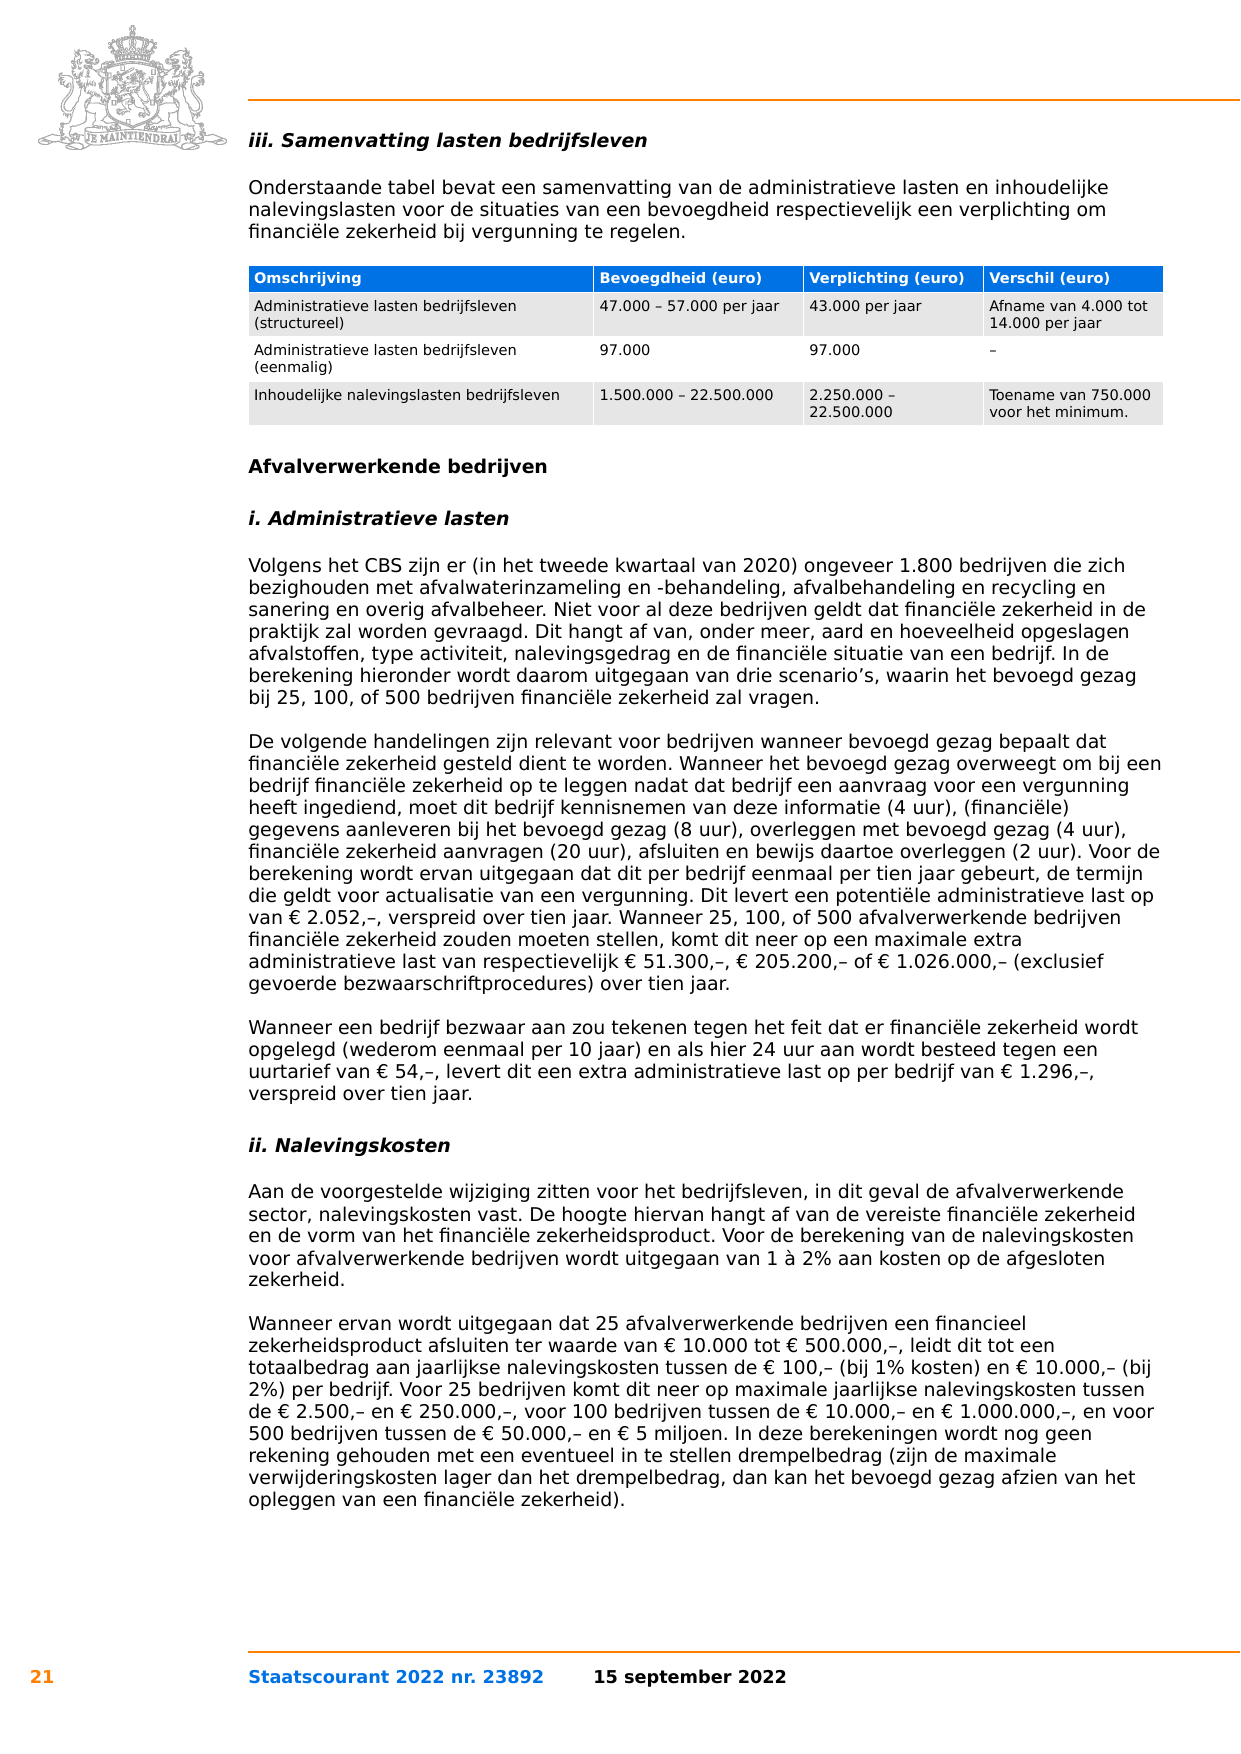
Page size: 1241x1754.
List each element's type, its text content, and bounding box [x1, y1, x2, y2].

text Volgens het CBS zijn er (in het tweede kwartaal van 2020) ongeveer 1.800 bedrijven die zich bezighouden met afvalwaterinzameling en -behandeling, afvalbehandeling en recycling en sanering en overig afvalbeheer. Niet voor al deze bedrijven geldt dat financiële zekerheid in de praktijk zal worden gevraagd. Dit hangt af van, onder meer, aard en hoeveelheid opgeslagen afvalstoffen, type activiteit, nalevingsgedrag en de financiële situatie van een bedrijf. In de berekening hieronder wordt daarom uitgegaan van drie scenario’s, waarin het bevoegd gezag bij 25, 100, of 500 bedrijven financiële zekerheid zal vragen. [248, 555, 1163, 709]
table_header Verplichting (euro) [804, 266, 983, 292]
text De volgende handelingen zijn relevant voor bedrijven wanneer bevoegd gezag bepaalt dat financiële zekerheid gesteld dient te worden. Wanneer het bevoegd gezag overweegt om bij een bedrijf financiële zekerheid op te leggen nadat dat bedrijf een aanvraag voor een vergunning heeft ingediend, moet dit bedrijf kennisnemen van deze informatie (4 uur), (financiële) gegevens aanleveren bij het bevoegd gezag (8 uur), overleggen met bevoegd gezag (4 uur), financiële zekerheid aanvragen (20 uur), afsluiten en bewijs daartoe overleggen (2 uur). Voor de berekening wordt ervan uitgegaan dat dit per bedrijf eenmaal per tien jaar gebeurt, de termijn die geldt voor actualisatie van een vergunning. Dit levert een potentiële administratieve last op van € 2.052,–, verspreid over tien jaar. Wanneer 25, 100, of 500 afvalverwerkende bedrijven financiële zekerheid zouden moeten stellen, komt dit neer op een maximale extra administratieve last van respectievelijk € 51.300,–, € 205.200,– of € 1.026.000,– (exclusief gevoerde bezwaarschriftprocedures) over tien jaar. [248, 731, 1163, 995]
subtitle Afvalverwerkende bedrijven [248, 456, 1163, 478]
table_header Verschil (euro) [984, 266, 1163, 292]
table_cell 43.000 per jaar [804, 293, 983, 336]
table_cell Toename van 750.000 voor het minimum. [984, 382, 1163, 425]
table_cell 97.000 [804, 338, 983, 381]
table_cell 1.500.000 – 22.500.000 [594, 382, 803, 425]
picture [38, 25, 227, 150]
table_cell 2.250.000 – 22.500.000 [804, 382, 983, 425]
subtitle ii. Nalevingskosten [248, 1134, 1163, 1156]
table_cell – [984, 338, 1163, 381]
text Wanneer een bedrijf bezwaar aan zou tekenen tegen het feit dat er financiële zekerheid wordt opgelegd (wederom eenmaal per 10 jaar) en als hier 24 uur aan wordt besteed tegen een uurtarief van € 54,–, levert dit een extra administratieve last op per bedrijf van € 1.296,–, verspreid over tien jaar. [248, 1017, 1163, 1104]
table_header Bevoegdheid (euro) [594, 266, 803, 292]
table_cell Inhoudelijke nalevingslasten bedrijfsleven [249, 382, 593, 425]
table_cell Administratieve lasten bedrijfsleven (eenmalig) [249, 338, 593, 381]
table_cell Administratieve lasten bedrijfsleven (structureel) [249, 293, 593, 336]
table_cell 47.000 – 57.000 per jaar [594, 293, 803, 336]
table_cell 97.000 [594, 338, 803, 381]
table_header Omschrijving [249, 266, 593, 292]
subtitle iii. Samenvatting lasten bedrijfsleven [248, 130, 1163, 152]
text Aan de voorgestelde wijziging zitten voor het bedrijfsleven, in dit geval de afvalverwerkende sector, nalevingskosten vast. De hoogte hiervan hangt af van de vereiste financiële zekerheid en de vorm van het financiële zekerheidsproduct. Voor de berekening van de nalevingskosten voor afvalverwerkende bedrijven wordt uitgegaan van 1 à 2% aan kosten op de afgesloten zekerheid. [248, 1181, 1163, 1291]
table_cell Afname van 4.000 tot 14.000 per jaar [984, 293, 1163, 336]
text Onderstaande tabel bevat een samenvatting van de administratieve lasten en inhoudelijke nalevingslasten voor de situaties van een bevoegdheid respectievelijk een verplichting om financiële zekerheid bij vergunning te regelen. [248, 177, 1163, 243]
subtitle i. Administratieve lasten [248, 508, 1163, 530]
text Wanneer ervan wordt uitgegaan dat 25 afvalverwerkende bedrijven een financieel zekerheidsproduct afsluiten ter waarde van € 10.000 tot € 500.000,–, leidt dit tot een totaalbedrag aan jaarlijkse nalevingskosten tussen de € 100,– (bij 1% kosten) en € 10.000,– (bij 2%) per bedrijf. Voor 25 bedrijven komt dit neer op maximale jaarlijkse nalevingskosten tussen de € 2.500,– en € 250.000,–, voor 100 bedrijven tussen de € 10.000,– en € 1.000.000,–, en voor 500 bedrijven tussen de € 50.000,– en € 5 miljoen. In deze berekeningen wordt nog geen rekening gehouden met een eventueel in te stellen drempelbedrag (zijn de maximale verwijderingskosten lager dan het drempelbedrag, dan kan het bevoegd gezag afzien van het opleggen van een financiële zekerheid). [248, 1313, 1163, 1511]
